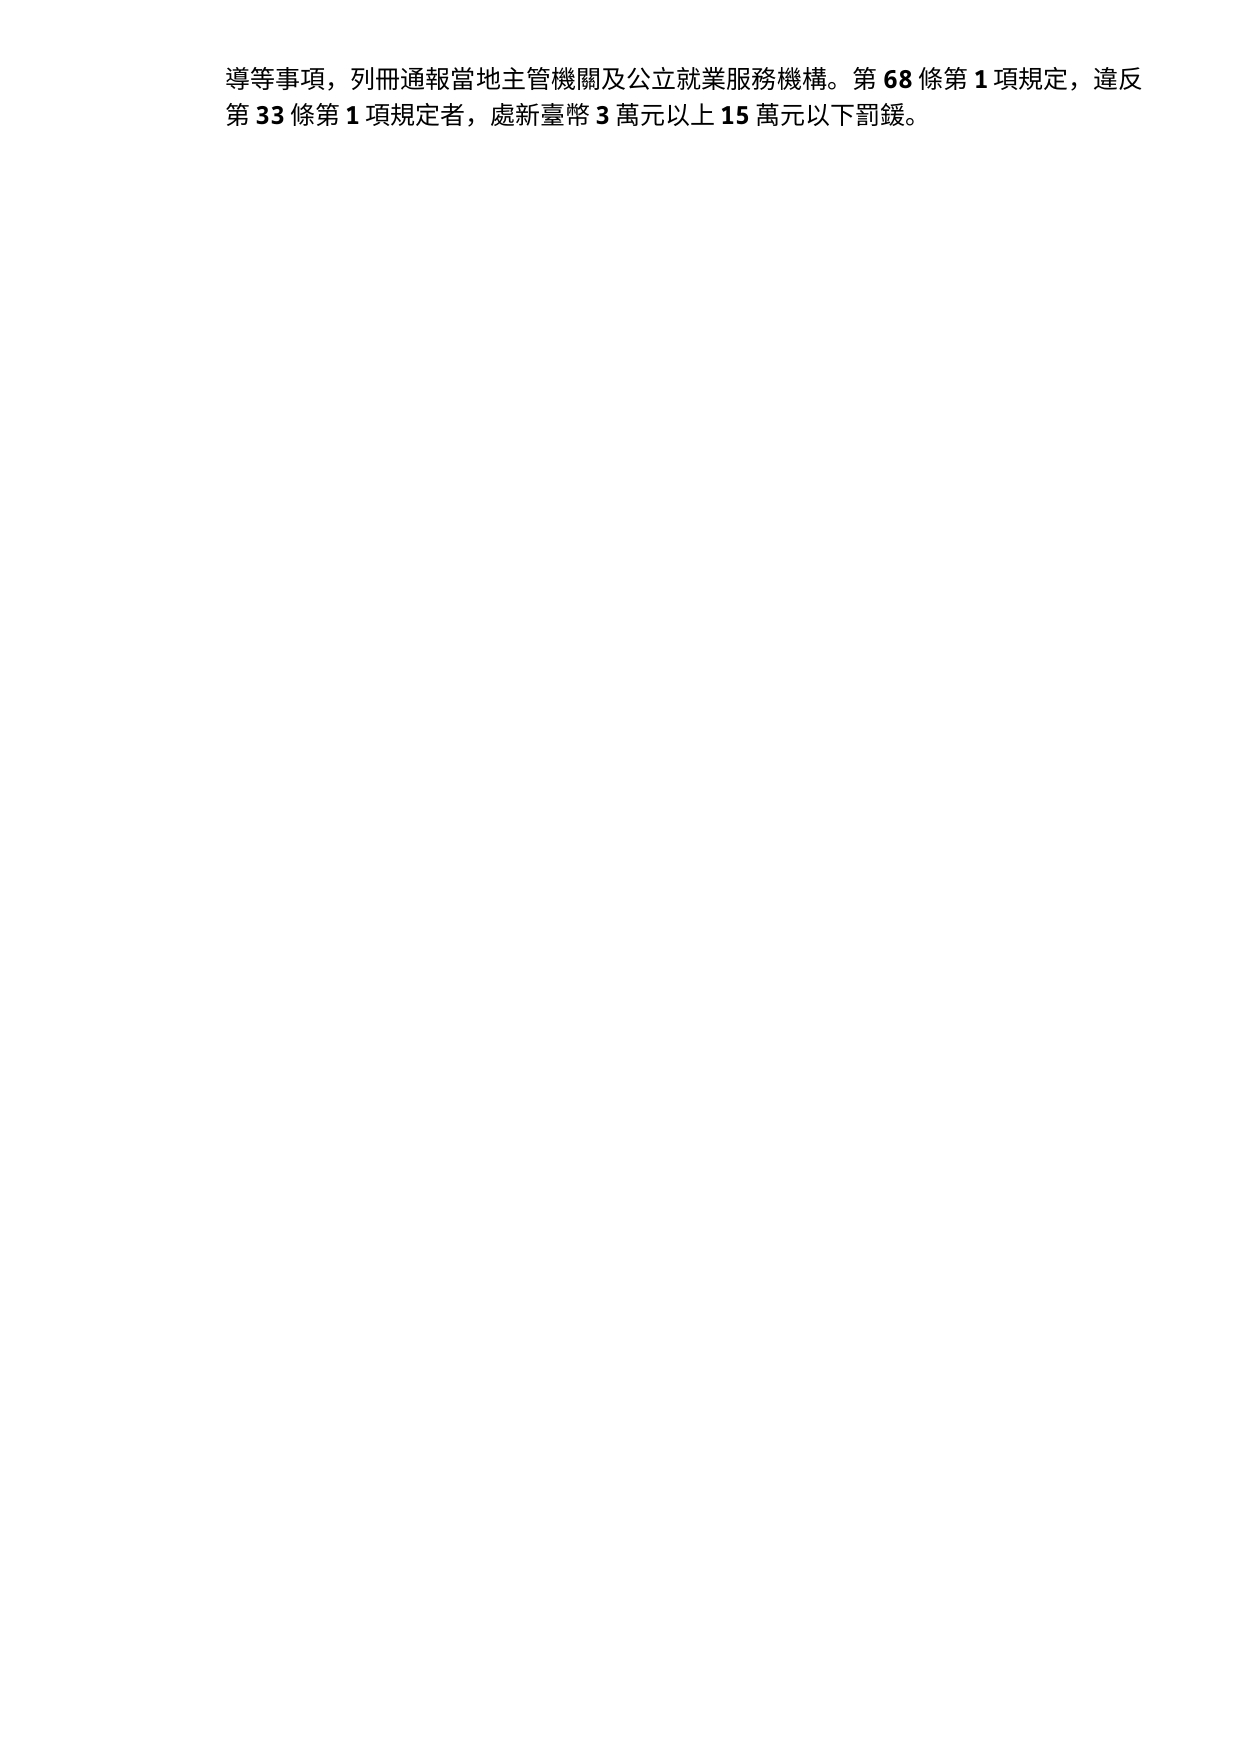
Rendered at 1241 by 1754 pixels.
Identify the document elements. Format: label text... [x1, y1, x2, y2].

list 導等事項，列冊通報當地主管機關及公立就業服務機構。第68條第1項規定，違反第33條第1項規定者，處新臺幣3萬元以上15萬元以下罰鍰。 [187, 59, 1144, 132]
